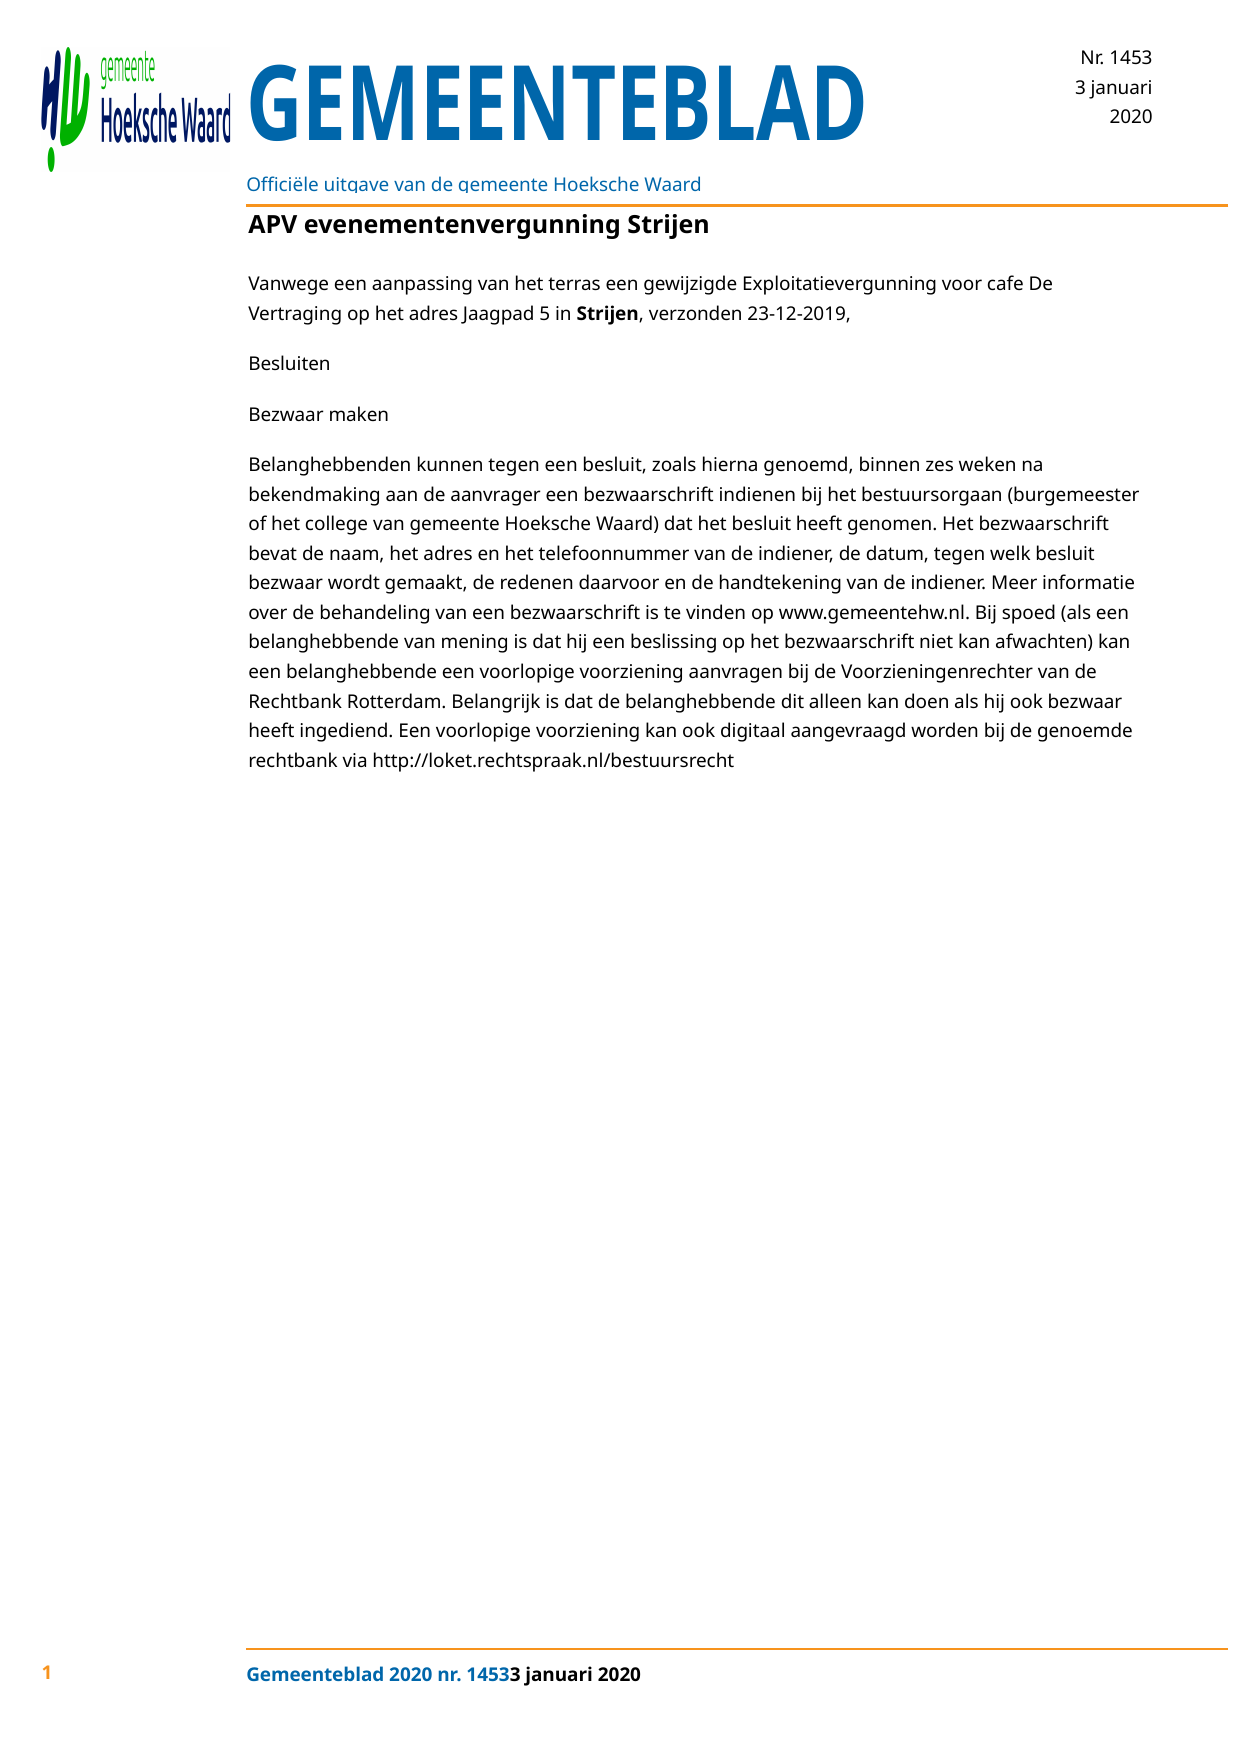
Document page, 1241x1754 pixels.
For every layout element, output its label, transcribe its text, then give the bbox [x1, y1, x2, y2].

text Vanwege een aanpassing van het terras een gewijzigde Exploitatievergunning voor cafe De Vertraging op het adres Jaagpad 5 in Strijen, verzonden 23-12-2019, [248, 270, 1152, 326]
text Besluiten [248, 350, 1152, 376]
text Belanghebbenden kunnen tegen een besluit, zoals hierna genoemd, binnen zes weken na bekendmaking aan de aanvrager een bezwaarschrift indienen bij het bestuursorgaan (burgemeester of het college van gemeente Hoeksche Waard) dat het besluit heeft genomen. Het bezwaarschrift bevat de naam, het adres en het telefoonnummer van de indiener, de datum, tegen welk besluit bezwaar wordt gemaakt, de redenen daarvoor en de handtekening van de indiener. Meer informatie over de behandeling van een bezwaarschrift is te vinden op www.gemeentehw.nl. Bij spoed (als een belanghebbende van mening is dat hij een beslissing op het bezwaarschrift niet kan afwachten) kan een belanghebbende een voorlopige voorziening aanvragen bij de Voorzieningenrechter van de Rechtbank Rotterdam. Belangrijk is dat de belanghebbende dit alleen kan doen als hij ook bezwaar heeft ingediend. Een voorlopige voorziening kan ook digitaal aangevraagd worden bij de genoemde rechtbank via http://loket.rechtspraak.nl/bestuursrecht [248, 451, 1152, 773]
text Bezwaar maken [248, 401, 1152, 426]
text APV evenementenvergunning Strijen [248, 207, 1152, 241]
picture [41, 47, 231, 172]
